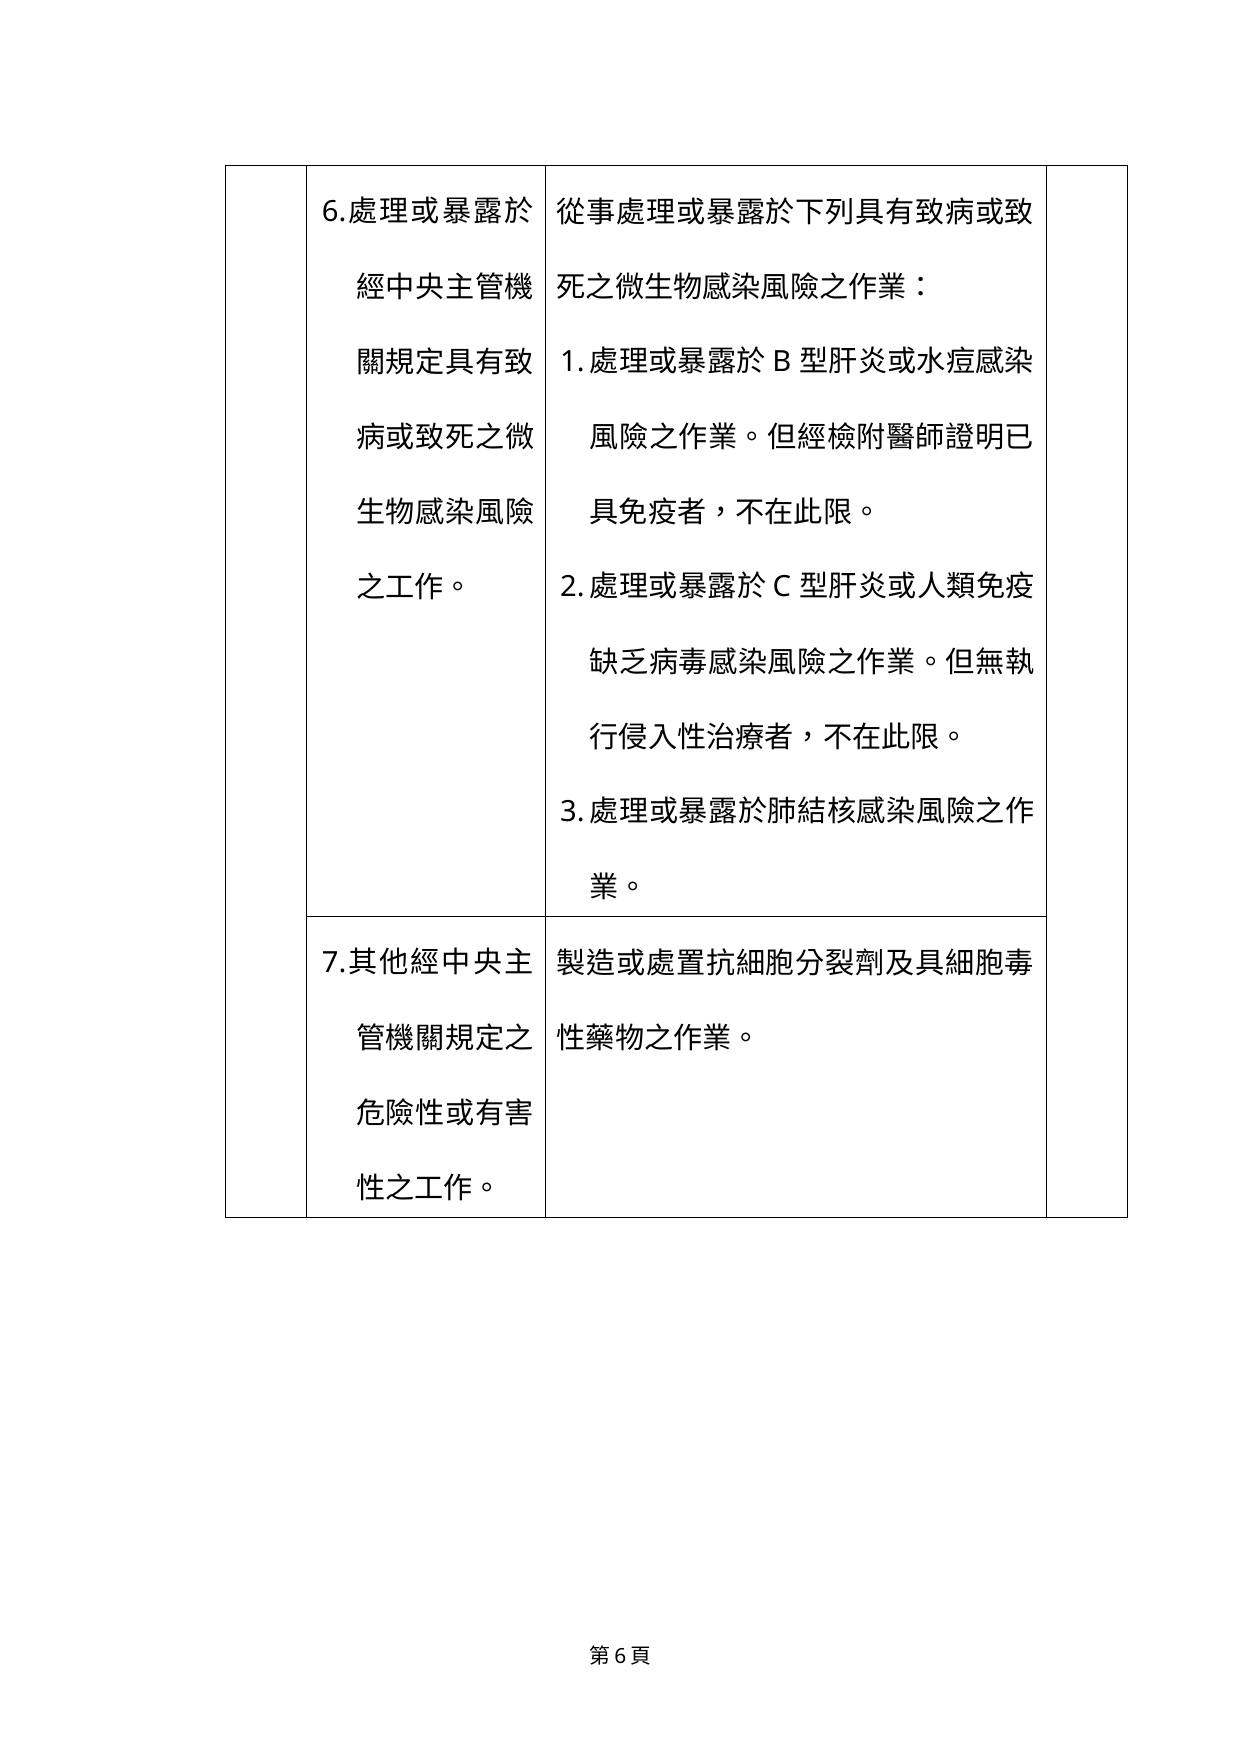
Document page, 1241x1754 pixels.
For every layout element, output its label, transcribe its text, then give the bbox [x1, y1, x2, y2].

table_cell 製造或處置抗細胞分裂劑及具細胞毒性藥物之作業。 [546, 917, 1046, 1217]
table_cell 7.其他經中央主管機關規定之危險性或有害性之工作。 [307, 917, 545, 1217]
table_cell 依職業安全衛生法規定採取母性健康保護措施，經當事人書面同意者，不在此限 [1047, 166, 1127, 1217]
table_cell 妊娠中之女性 [226, 166, 306, 1217]
table_cell 6.處理或暴露於經中央主管機關規定具有致病或致死之微生物感染風險之工作。 [307, 166, 545, 916]
table_cell [101, 165, 214, 1555]
table_cell 從事處理或暴露於下列具有致病或致死之微生物感染風險之作業： 處理或暴露於B 型肝炎或水痘感染風險之作業。但經檢附醫師證明已具免疫者，不在此限。 處理或暴露於C 型肝炎或人類免疫缺乏病毒感染風險之作業。但無執行侵入性治療者，不在此限。 處理或暴露於肺結核感染風險之作業。 [546, 166, 1046, 916]
table_cell 母性健康危害之虞工作指其從事可能影響胚胎發育、妊娠或哺乳期間之母體及幼兒健康之下列工作： 工作暴露於具有依國家標準 CNS15030 分類，屬生殖毒性物質、生殖細胞致突變性物質或其他對哺乳功能有不良影響之化學品者，詳如【附錄一 具有生殖毒性、生殖細胞致突變性物質】。 勞工個人工作型態易造成妊娠或分娩後哺乳期間，產生健康危害影響之工作，包括勞工作業姿勢、人力提舉、搬運、推拉重物、輪班及工作負荷等工作型態，致產生健康危害影響者。 其他經中央主管機關指定公告者，如下表。 [214, 165, 1139, 1555]
